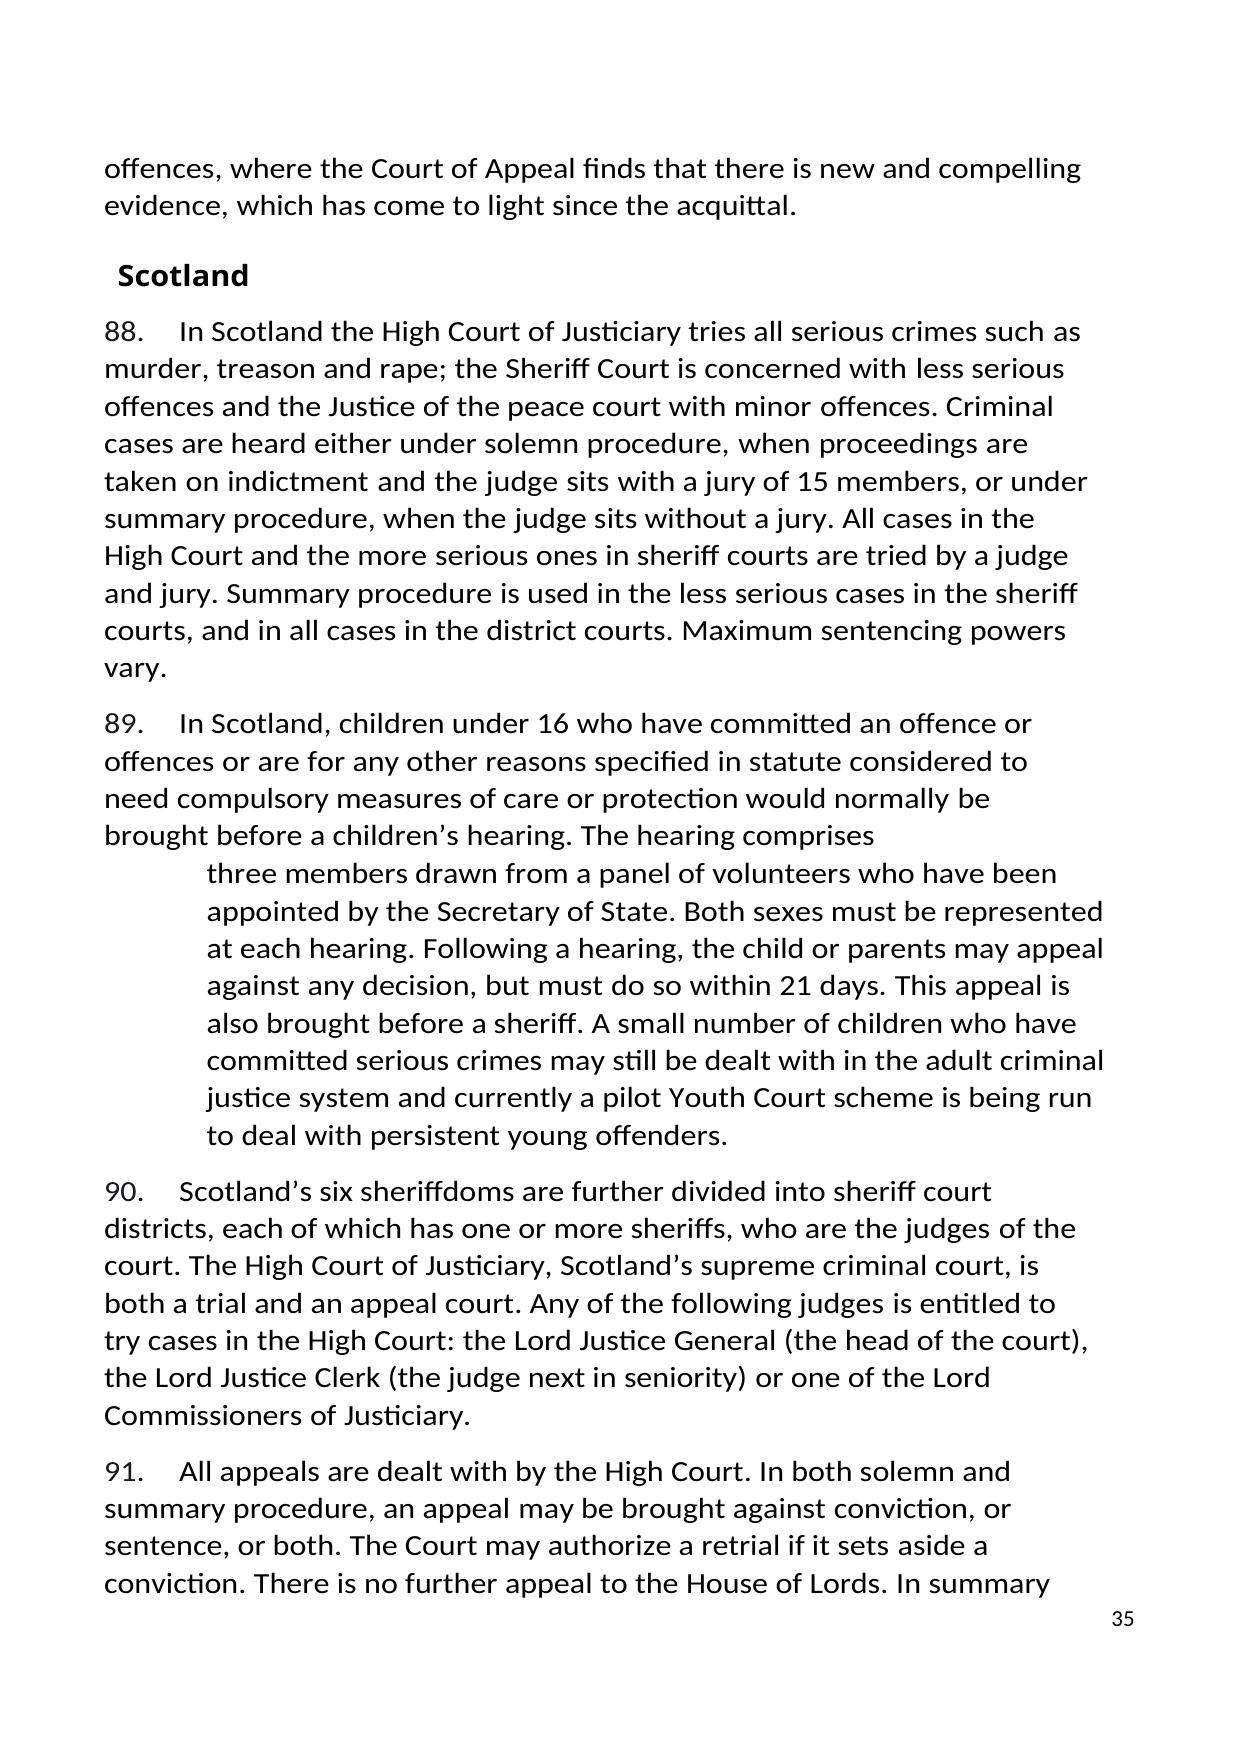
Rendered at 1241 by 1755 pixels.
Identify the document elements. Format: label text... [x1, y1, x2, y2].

list All appeals are dealt with by the High Court. In both solemn and summary procedure, an appeal may be brought against conviction, or sentence, or both. The Court may authorize a retrial if it sets aside a conviction. There is no further appeal to the House of Lords. In summary [104, 1453, 1097, 1600]
list Scotland’s six sheriffdoms are further divided into sheriff court districts, each of which has one or more sheriffs, who are the judges of the court. The High Court of Justiciary, Scotland’s supreme criminal court, is both a trial and an appeal court. Any of the following judges is entitled to try cases in the High Court: the Lord Justice General (the head of the court), the Lord Justice Clerk (the judge next in seniority) or one of the Lord Commissioners of Justiciary. [104, 1173, 1097, 1433]
list In Scotland the High Court of Justiciary tries all serious crimes such as murder, treason and rape; the Sheriff Court is concerned with less serious offences and the Justice of the peace court with minor offences. Criminal cases are heard either under solemn procedure, when proceedings are taken on indictment and the judge sits with a jury of 15 members, or under summary procedure, when the judge sits without a jury. All cases in the High Court and the more serious ones in sheriff courts are tried by a judge and jury. Summary procedure is used in the less serious cases in the sheriff courts, and in all cases in the district courts. Maximum sentencing powers vary. [104, 313, 1097, 685]
subtitle Scotland [117, 255, 1134, 295]
list In Scotland, children under 16 who have committed an offence or offences or are for any other reasons specified in statute considered to need compulsory measures of care or protection would normally be brought before a children’s hearing. The hearing comprises [104, 705, 1097, 853]
list offences, where the Court of Appeal finds that there is new and compelling evidence, which has come to light since the acquittal. [104, 150, 1097, 223]
text three members drawn from a panel of volunteers who have been appointed by the Secretary of State. Both sexes must be represented at each hearing. Following a hearing, the child or parents may appeal against any decision, but must do so within 21 days. This appeal is also brought before a sheriff. A small number of children who have committed serious crimes may still be dealt with in the adult criminal justice system and currently a pilot Youth Court scheme is being run to deal with persistent young offenders. [206, 855, 1122, 1153]
